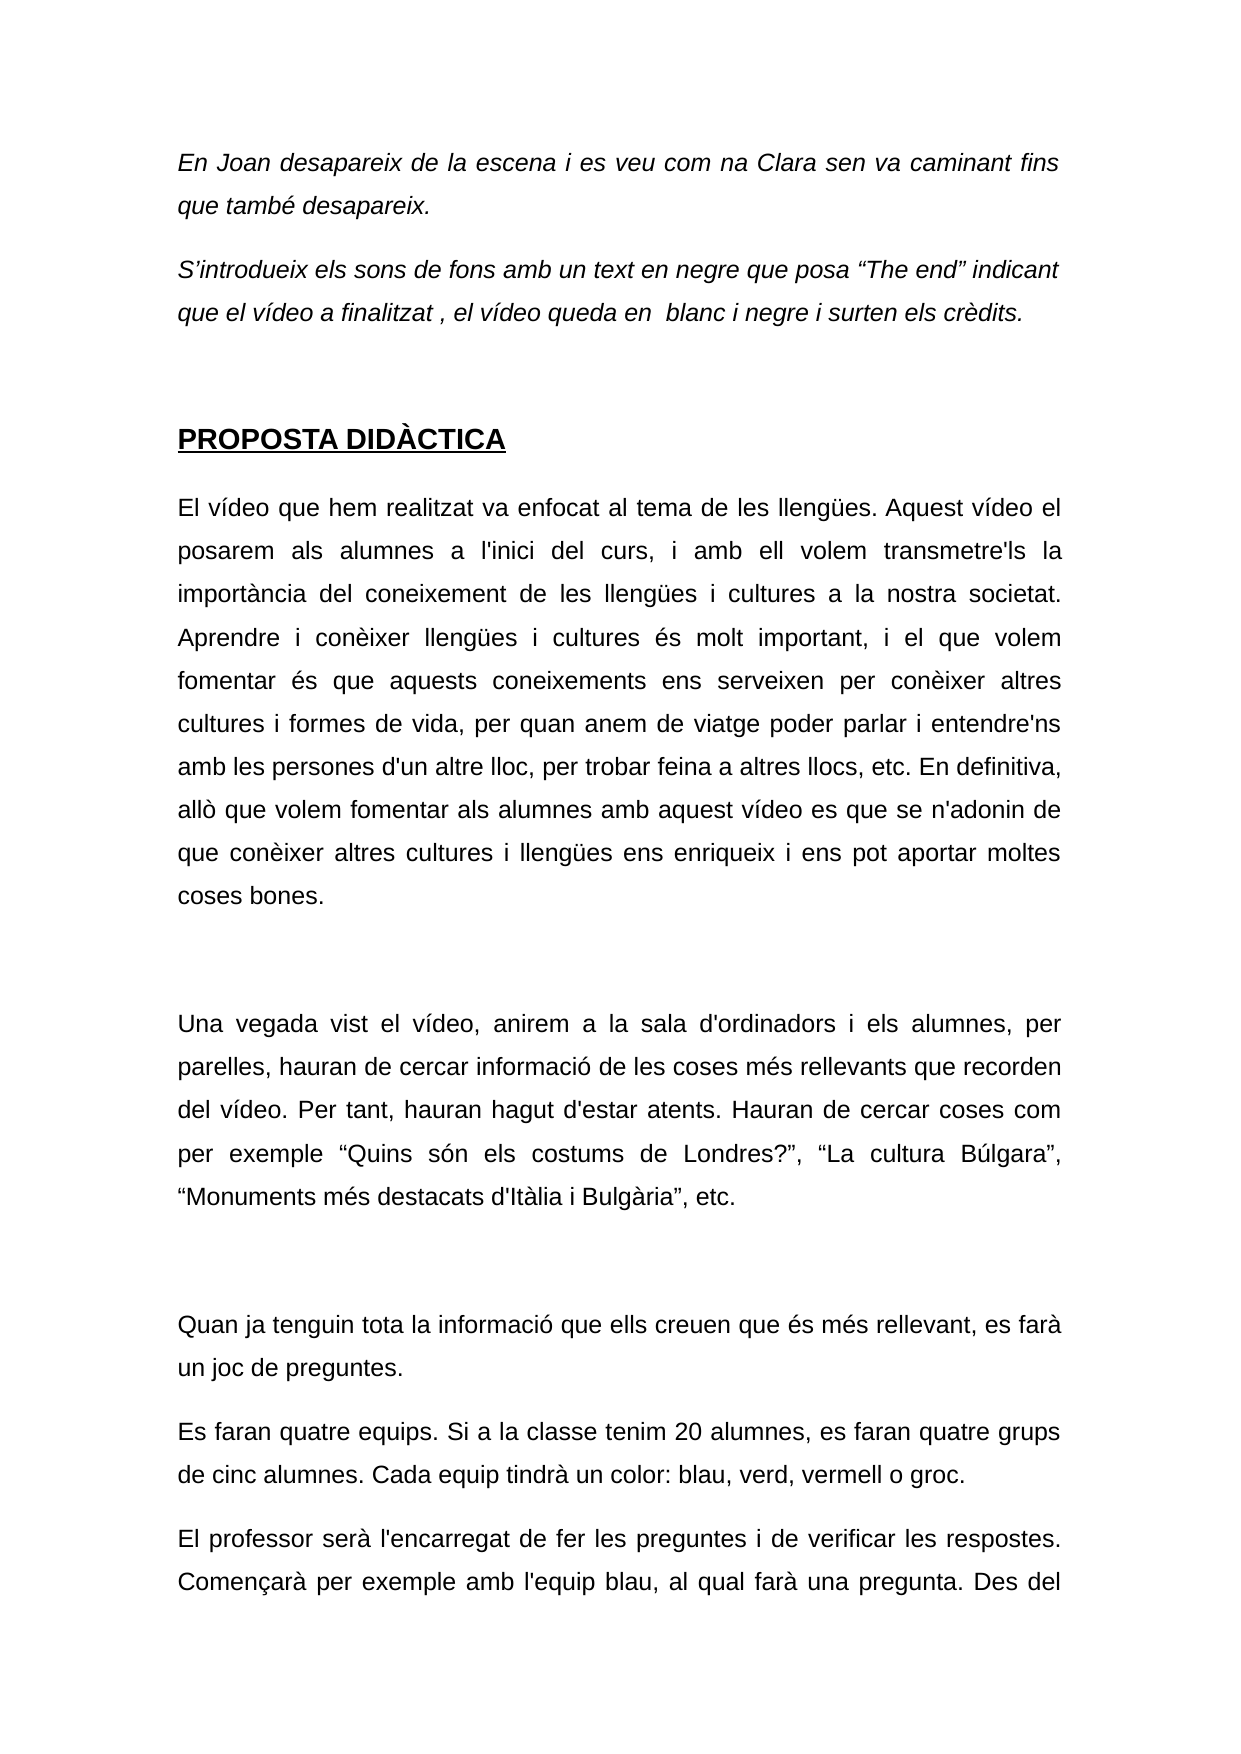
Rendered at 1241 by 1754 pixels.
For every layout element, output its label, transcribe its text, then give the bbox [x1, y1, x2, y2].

text S’introdueix els sons de fons amb un text en negre que posa “The end” indicant que el vídeo a finalitzat , el vídeo queda en blanc i negre i surten els crèdits. [177, 255, 1063, 327]
text Es faran quatre equips. Si a la classe tenim 20 alumnes, es faran quatre grups de cinc alumnes. Cada equip tindrà un color: blau, verd, vermell o groc. [177, 1417, 1063, 1489]
text Una vegada vist el vídeo, anirem a la sala d'ordinadors i els alumnes, per parelles, hauran de cercar informació de les coses més rellevants que recorden del vídeo. Per tant, hauran hagut d'estar atents. Hauran de cercar coses com per exemple “Quins són els costums de Londres?”, “La cultura Búlgara”, “Monuments més destacats d'Itàlia i Bulgària”, etc. [177, 1009, 1063, 1211]
text PROPOSTA DIDÀCTICA [177, 422, 1063, 456]
text El vídeo que hem realitzat va enfocat al tema de les llengües. Aquest vídeo el posarem als alumnes a l'inici del curs, i amb ell volem transmetre'ls la importància del coneixement de les llengües i cultures a la nostra societat. Aprendre i conèixer llengües i cultures és molt important, i el que volem fomentar és que aquests coneixements ens serveixen per conèixer altres cultures i formes de vida, per quan anem de viatge poder parlar i entendre'ns amb les persones d'un altre lloc, per trobar feina a altres llocs, etc. En definitiva, allò que volem fomentar als alumnes amb aquest vídeo es que se n'adonin de que conèixer altres cultures i llengües ens enriqueix i ens pot aportar moltes coses bones. [177, 493, 1063, 910]
text El professor serà l'encarregat de fer les preguntes i de verificar les respostes. Començarà per exemple amb l'equip blau, al qual farà una pregunta. Des del [177, 1524, 1063, 1596]
text En Joan desapareix de la escena i es veu com na Clara sen va caminant fins que també desapareix. [177, 148, 1063, 219]
text Quan ja tenguin tota la informació que ells creuen que és més rellevant, es farà un joc de preguntes. [177, 1310, 1063, 1382]
